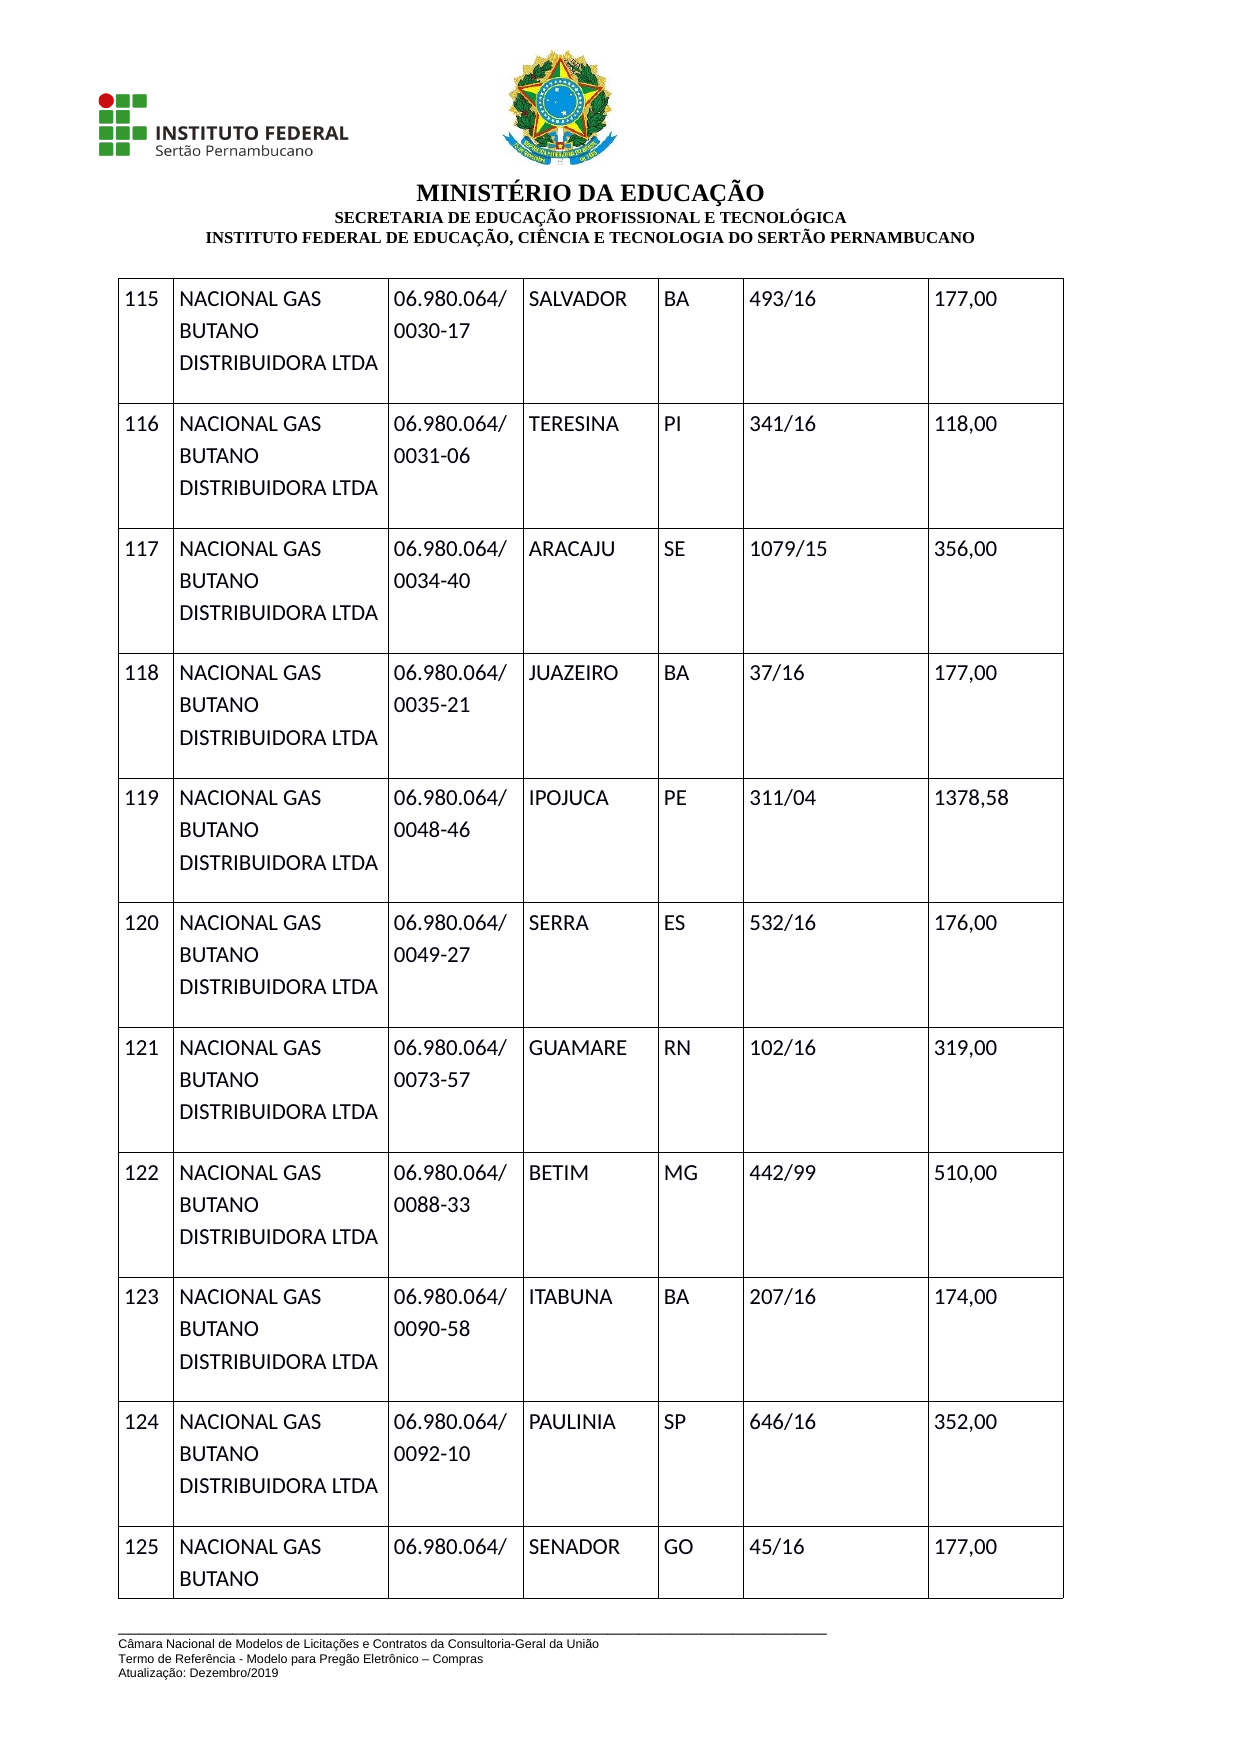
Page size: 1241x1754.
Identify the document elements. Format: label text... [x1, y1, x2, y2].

table_cell 118 [119, 654, 173, 777]
table_cell 06.980.064/0030-17 [389, 279, 523, 403]
table_cell NACIONAL GAS BUTANO DISTRIBUIDORA LTDA [174, 903, 388, 1027]
table_cell 06.980.064/0073-57 [389, 1028, 523, 1152]
table_cell 1079/15 [744, 529, 928, 653]
table_cell 37/16 [744, 654, 928, 777]
table_cell 177,00 [929, 279, 1063, 403]
table_cell 06.980.064/0088-33 [389, 1153, 523, 1277]
table_cell GUAMARE [524, 1028, 658, 1152]
table_cell 356,00 [929, 529, 1063, 653]
table_cell BA [659, 1278, 743, 1401]
table_cell ARACAJU [524, 529, 658, 653]
table_cell PI [659, 404, 743, 528]
table_cell 119 [119, 779, 173, 902]
table_cell SE [659, 529, 743, 653]
table_cell 120 [119, 903, 173, 1027]
table_cell 06.980.064/0092-10 [389, 1402, 523, 1526]
table_cell GO [659, 1527, 743, 1598]
table_cell MG [659, 1153, 743, 1277]
table_cell 116 [119, 404, 173, 528]
table_cell 06.980.064/0049-27 [389, 903, 523, 1027]
table_cell 45/16 [744, 1527, 928, 1598]
table_cell SP [659, 1402, 743, 1526]
table_cell PAULINIA [524, 1402, 658, 1526]
table_cell 646/16 [744, 1402, 928, 1526]
table_cell 1378,58 [929, 779, 1063, 902]
table_cell 319,00 [929, 1028, 1063, 1152]
table_cell NACIONAL GAS BUTANO DISTRIBUIDORA LTDA [174, 529, 388, 653]
picture [502, 50, 617, 165]
table_cell NACIONAL GAS BUTANO DISTRIBUIDORA LTDA [174, 779, 388, 902]
table_cell NACIONAL GAS BUTANO DISTRIBUIDORA LTDA [174, 404, 388, 528]
table_cell NACIONAL GAS BUTANO DISTRIBUIDORA LTDA [174, 1278, 388, 1401]
table_cell TERESINA [524, 404, 658, 528]
table_cell NACIONAL GAS BUTANO DISTRIBUIDORA LTDA [174, 654, 388, 777]
table_cell 06.980.064/0090-58 [389, 1278, 523, 1401]
table_cell SENADOR [524, 1527, 658, 1598]
table_cell 176,00 [929, 903, 1063, 1027]
table_cell NACIONAL GAS BUTANO DISTRIBUIDORA LTDA [174, 1402, 388, 1526]
table_cell 207/16 [744, 1278, 928, 1401]
table_cell 311/04 [744, 779, 928, 902]
table_cell NACIONAL GAS BUTANO DISTRIBUIDORA LTDA [174, 1028, 388, 1152]
table_cell 341/16 [744, 404, 928, 528]
table_cell 510,00 [929, 1153, 1063, 1277]
table_cell 493/16 [744, 279, 928, 403]
table_cell 118,00 [929, 404, 1063, 528]
table_cell BA [659, 654, 743, 777]
table_cell NACIONAL GAS BUTANO DISTRIBUIDORA LTDA [174, 279, 388, 403]
table_cell NACIONAL GAS BUTANO DISTRIBUIDORA LTDA [174, 1153, 388, 1277]
table_cell 442/99 [744, 1153, 928, 1277]
table_cell 06.980.064/0031-06 [389, 404, 523, 528]
table_cell 352,00 [929, 1402, 1063, 1526]
table_cell ITABUNA [524, 1278, 658, 1401]
table_cell 532/16 [744, 903, 928, 1027]
table_cell ES [659, 903, 743, 1027]
table_cell SERRA [524, 903, 658, 1027]
table_cell 06.980.064/0034-40 [389, 529, 523, 653]
table_cell 123 [119, 1278, 173, 1401]
table_cell NACIONAL GAS BUTANO [174, 1527, 388, 1598]
table_cell 117 [119, 529, 173, 653]
table_cell 102/16 [744, 1028, 928, 1152]
table_cell 174,00 [929, 1278, 1063, 1401]
table_cell 177,00 [929, 1527, 1063, 1598]
table_cell 125 [119, 1527, 173, 1598]
table_cell RN [659, 1028, 743, 1152]
table_cell 06.980.064/0035-21 [389, 654, 523, 777]
table_cell IPOJUCA [524, 779, 658, 902]
table_cell 06.980.064/ [389, 1527, 523, 1598]
table_cell 121 [119, 1028, 173, 1152]
table_cell 115 [119, 279, 173, 403]
table_cell PE [659, 779, 743, 902]
picture [98, 93, 349, 156]
table_cell JUAZEIRO [524, 654, 658, 777]
table_cell SALVADOR [524, 279, 658, 403]
table_cell 124 [119, 1402, 173, 1526]
table_cell BETIM [524, 1153, 658, 1277]
table_cell BA [659, 279, 743, 403]
table_cell 177,00 [929, 654, 1063, 777]
table_cell 06.980.064/0048-46 [389, 779, 523, 902]
table_cell 122 [119, 1153, 173, 1277]
